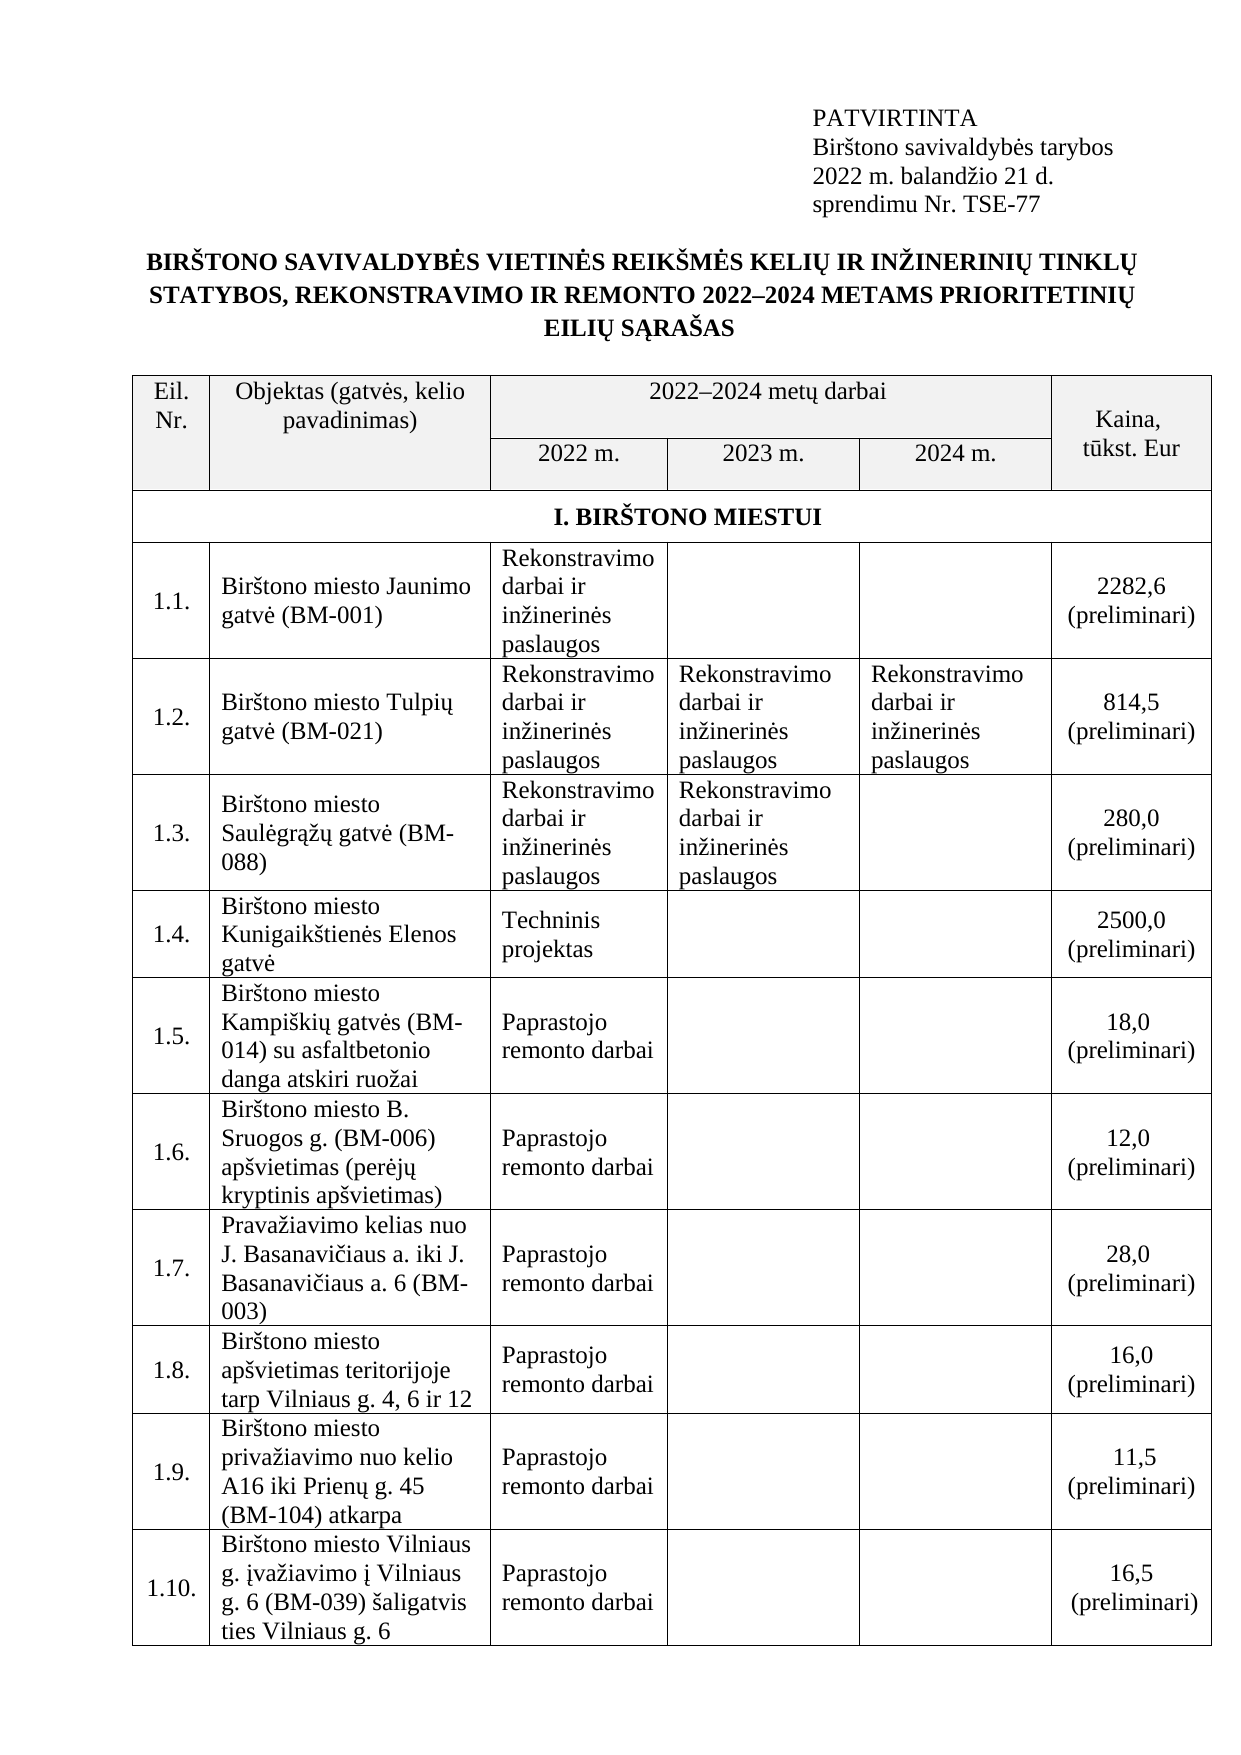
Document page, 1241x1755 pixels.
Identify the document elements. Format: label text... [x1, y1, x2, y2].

table_cell Paprastojo remonto darbai [491, 1414, 667, 1528]
table_cell 1.2. [133, 659, 209, 774]
table_cell 2022 m. [491, 439, 667, 489]
table_cell 1.8. [133, 1326, 209, 1412]
table_cell 1.10. [133, 1530, 209, 1644]
text 2022 m. balandžio 21 d. [133, 161, 1152, 189]
table_cell [860, 1326, 1051, 1412]
text PATVIRTINTA [133, 103, 1152, 132]
text Birštono savivaldybės tarybos [133, 132, 1152, 161]
table_cell Birštono miesto Vilniaus g. įvažiavimo į Vilniaus g. 6 (BM-039) šaligatvis ties Vilniaus g. 6 [210, 1530, 490, 1644]
table_cell 16,0 (preliminari) [1052, 1326, 1211, 1412]
table_cell [860, 891, 1051, 977]
table_header 2022–2024 metų darbai [491, 376, 1051, 437]
table_cell 2282,6 (preliminari) [1052, 543, 1211, 658]
table_cell Paprastojo remonto darbai [491, 1210, 667, 1325]
table_cell 1.3. [133, 775, 209, 890]
table_header Eil. Nr. [133, 376, 209, 489]
table_cell Paprastojo remonto darbai [491, 1530, 667, 1644]
table_cell Birštono miesto Kampiškių gatvės (BM-014) su asfaltbetonio danga atskiri ruožai [210, 978, 490, 1093]
table_cell [668, 1094, 859, 1209]
table_cell Birštono miesto apšvietimas teritorijoje tarp Vilniaus g. 4, 6 ir 12 [210, 1326, 490, 1412]
table_cell Paprastojo remonto darbai [491, 978, 667, 1093]
table_cell I. BIRŠTONO MIESTUI [133, 491, 1211, 542]
table_cell Paprastojo remonto darbai [491, 1094, 667, 1209]
table_cell 814,5 (preliminari) [1052, 659, 1211, 774]
table_cell [860, 1094, 1051, 1209]
table_cell Rekonstravimo darbai ir inžinerinės paslaugos [860, 659, 1051, 774]
table_cell Birštono miesto B. Sruogos g. (BM-006) apšvietimas (perėjų kryptinis apšvietimas) [210, 1094, 490, 1209]
table_cell Rekonstravimo darbai ir inžinerinės paslaugos [668, 775, 859, 890]
table_cell Birštono miesto privažiavimo nuo kelio A16 iki Prienų g. 45 (BM-104) atkarpa [210, 1414, 490, 1528]
table_cell 2024 m. [860, 439, 1051, 489]
text BIRŠTONO SAVIVALDYBĖS VIETINĖS REIKŠMĖS KELIŲ IR INŽINERINIŲ TINKLŲ STATYBOS, REKONSTRAVIMO IR REMONTO 2022–2024 METAMS PRIORITETINIŲ EILIŲ SĄRAŠAS [133, 247, 1152, 342]
table_cell Techninis projektas [491, 891, 667, 977]
table_cell 2500,0 (preliminari) [1052, 891, 1211, 977]
table_cell [668, 1326, 859, 1412]
table_cell [668, 1210, 859, 1325]
table_cell 1.4. [133, 891, 209, 977]
table_cell Rekonstravimo darbai ir inžinerinės paslaugos [668, 659, 859, 774]
table_cell 1.9. [133, 1414, 209, 1528]
table_cell [860, 1530, 1051, 1644]
table_cell 1.1. [133, 543, 209, 658]
table_cell Rekonstravimo darbai ir inžinerinės paslaugos [491, 543, 667, 658]
table_cell Rekonstravimo darbai ir inžinerinės paslaugos [491, 659, 667, 774]
table_cell 18,0 (preliminari) [1052, 978, 1211, 1093]
table_cell [668, 1530, 859, 1644]
table_cell 16,5 (preliminari) [1052, 1530, 1211, 1644]
table_cell 2023 m. [668, 439, 859, 489]
table_cell Birštono miesto Tulpių gatvė (BM-021) [210, 659, 490, 774]
table_cell Birštono miesto Kunigaikštienės Elenos gatvė [210, 891, 490, 977]
table_cell Paprastojo remonto darbai [491, 1326, 667, 1412]
table_cell [860, 1414, 1051, 1528]
table_cell 1.7. [133, 1210, 209, 1325]
table_cell Pravažiavimo kelias nuo J. Basanavičiaus a. iki J. Basanavičiaus a. 6 (BM-003) [210, 1210, 490, 1325]
table_header Objektas (gatvės, kelio pavadinimas) [210, 376, 490, 489]
table_cell Birštono miesto Saulėgrąžų gatvė (BM-088) [210, 775, 490, 890]
text sprendimu Nr. TSE-77 [133, 189, 1152, 218]
table_cell 12,0 (preliminari) [1052, 1094, 1211, 1209]
table_header Kaina, tūkst. Eur [1052, 376, 1211, 489]
table_cell 1.5. [133, 978, 209, 1093]
table_cell 1.6. [133, 1094, 209, 1209]
table_cell 280,0 (preliminari) [1052, 775, 1211, 890]
table_cell [860, 543, 1051, 658]
table_cell Birštono miesto Jaunimo gatvė (BM-001) [210, 543, 490, 658]
table_cell [668, 891, 859, 977]
table_cell [860, 978, 1051, 1093]
table_cell [668, 978, 859, 1093]
table_cell Rekonstravimo darbai ir inžinerinės paslaugos [491, 775, 667, 890]
table_cell 28,0 (preliminari) [1052, 1210, 1211, 1325]
table_cell [860, 775, 1051, 890]
table_cell 11,5 (preliminari) [1052, 1414, 1211, 1528]
table_cell [668, 1414, 859, 1528]
table_cell [668, 543, 859, 658]
table_cell [860, 1210, 1051, 1325]
